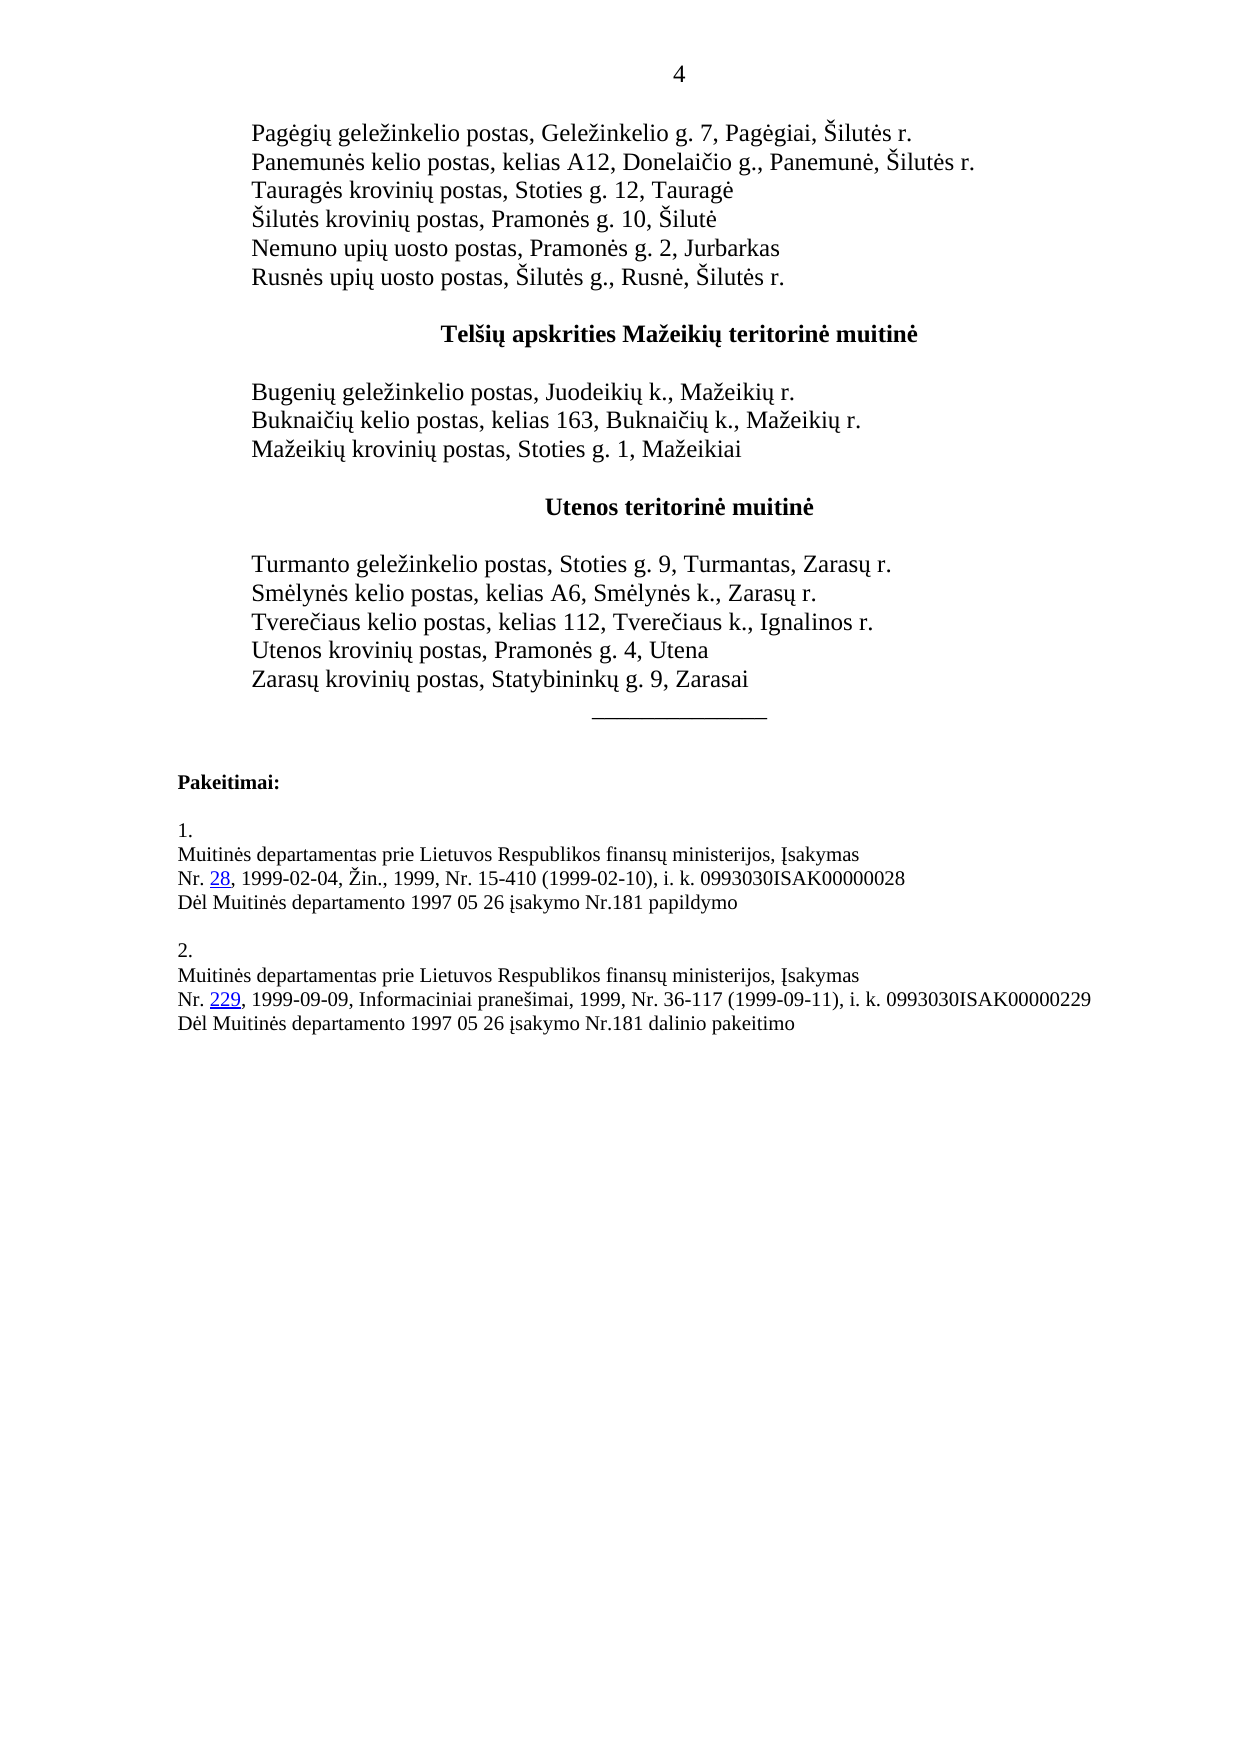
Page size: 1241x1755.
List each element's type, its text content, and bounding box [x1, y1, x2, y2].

text Bugenių geležinkelio postas, Juodeikių k., Mažeikių r. [177, 377, 1181, 406]
text Muitinės departamentas prie Lietuvos Respublikos finansų ministerijos, Įsakymas [177, 962, 1181, 987]
text ______________ [177, 693, 1181, 722]
text Tverečiaus kelio postas, kelias 112, Tverečiaus k., Ignalinos r. [177, 607, 1181, 636]
text Pakeitimai: [177, 770, 1181, 794]
text Buknaičių kelio postas, kelias 163, Buknaičių k., Mažeikių r. [177, 406, 1181, 434]
text Telšių apskrities Mažeikių teritorinė muitinė [177, 319, 1181, 348]
text Panemunės kelio postas, kelias A12, Donelaičio g., Panemunė, Šilutės r. [177, 147, 1181, 176]
text 1. [177, 818, 1181, 842]
text Utenos krovinių postas, Pramonės g. 4, Utena [177, 636, 1181, 664]
text Nemuno upių uosto postas, Pramonės g. 2, Jurbarkas [177, 233, 1181, 262]
text Mažeikių krovinių postas, Stoties g. 1, Mažeikiai [177, 434, 1181, 463]
text Muitinės departamentas prie Lietuvos Respublikos finansų ministerijos, Įsakymas [177, 842, 1181, 866]
text Pagėgių geležinkelio postas, Geležinkelio g. 7, Pagėgiai, Šilutės r. [177, 118, 1181, 147]
text Nr. 229, 1999-09-09, Informaciniai pranešimai, 1999, Nr. 36-117 (1999-09-11), i. k. 0993030ISAK00000229 [177, 987, 1181, 1011]
text Dėl Muitinės departamento 1997 05 26 įsakymo Nr.181 dalinio pakeitimo [177, 1011, 1181, 1035]
text Zarasų krovinių postas, Statybininkų g. 9, Zarasai [177, 664, 1181, 693]
text Turmanto geležinkelio postas, Stoties g. 9, Turmantas, Zarasų r. [177, 549, 1181, 578]
text Nr. 28, 1999-02-04, Žin., 1999, Nr. 15-410 (1999-02-10), i. k. 0993030ISAK00000028 [177, 866, 1181, 890]
text Šilutės krovinių postas, Pramonės g. 10, Šilutė [177, 204, 1181, 233]
text Tauragės krovinių postas, Stoties g. 12, Tauragė [177, 176, 1181, 204]
text Utenos teritorinė muitinė [177, 492, 1181, 521]
text Dėl Muitinės departamento 1997 05 26 įsakymo Nr.181 papildymo [177, 890, 1181, 914]
text 2. [177, 938, 1181, 962]
text Smėlynės kelio postas, kelias A6, Smėlynės k., Zarasų r. [177, 578, 1181, 607]
text Rusnės upių uosto postas, Šilutės g., Rusnė, Šilutės r. [177, 262, 1181, 291]
